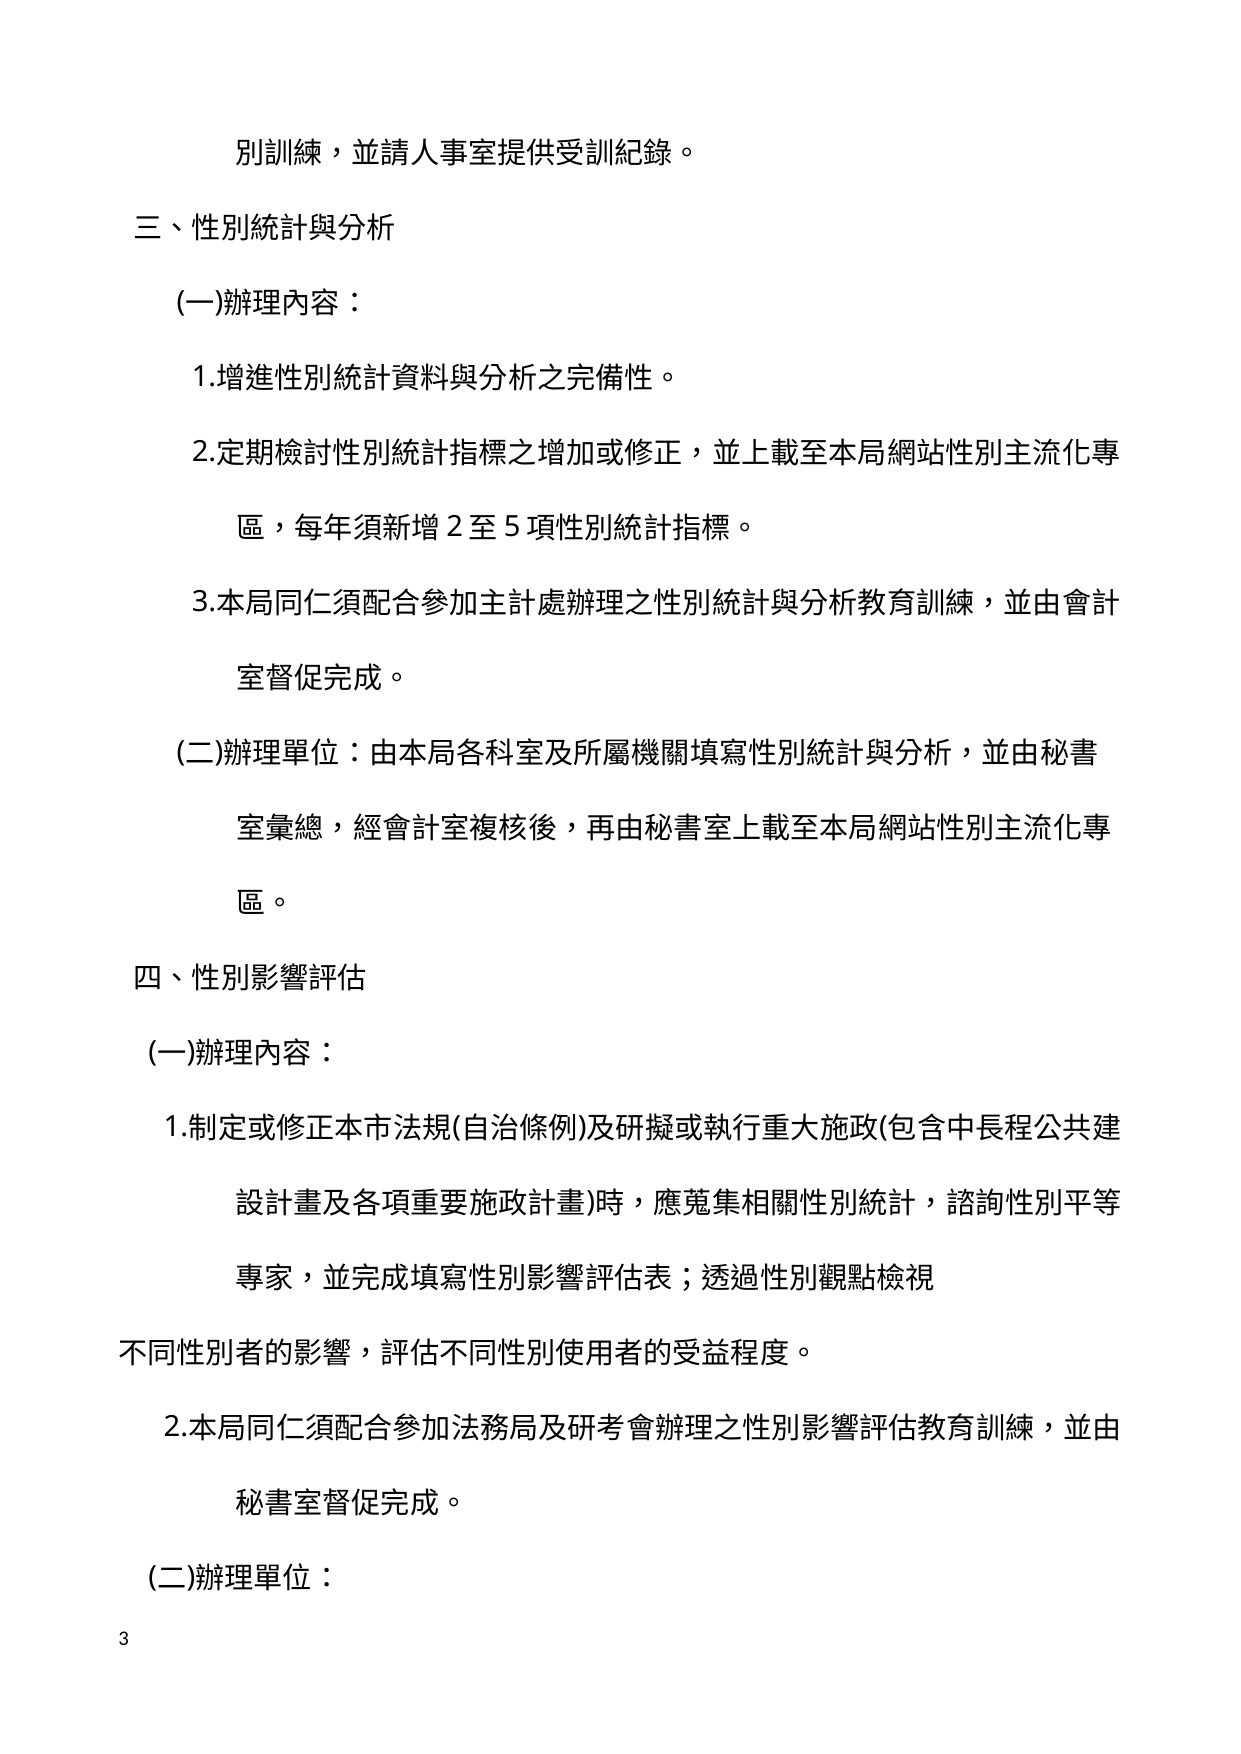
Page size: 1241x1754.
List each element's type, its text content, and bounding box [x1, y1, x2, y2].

text 三、性別統計與分析 [118, 182, 1122, 257]
text (二)辦理單位： [118, 1532, 1122, 1607]
text 不同性別者的影響，評估不同性別使用者的受益程度。 [118, 1307, 1122, 1382]
text 四、性別影響評估 [118, 932, 1122, 1007]
text 別訓練，並請人事室提供受訓紀錄。 [118, 107, 1122, 182]
text (一)辦理內容： [118, 1007, 1122, 1082]
text (二)辦理單位：由本局各科室及所屬機關填寫性別統計與分析，並由秘書室彙總，經會計室複核後，再由秘書室上載至本局網站性別主流化專區。 [176, 707, 1122, 932]
text 1.增進性別統計資料與分析之完備性。 [118, 332, 1122, 407]
text 2.本局同仁須配合參加法務局及研考會辦理之性別影響評估教育訓練，並由秘書室督促完成。 [118, 1382, 1122, 1532]
text 3.本局同仁須配合參加主計處辦理之性別統計與分析教育訓練，並由會計室督促完成。 [176, 557, 1122, 707]
text 2.定期檢討性別統計指標之增加或修正，並上載至本局網站性別主流化專區，每年須新增2至5項性別統計指標。 [176, 407, 1122, 557]
text 1.制定或修正本市法規(自治條例)及研擬或執行重大施政(包含中長程公共建設計畫及各項重要施政計畫)時，應蒐集相關性別統計，諮詢性別平等專家，並完成填寫性別影響評估表；透過性別觀點檢視 [118, 1082, 1122, 1307]
text (一)辦理內容： [118, 257, 1122, 332]
